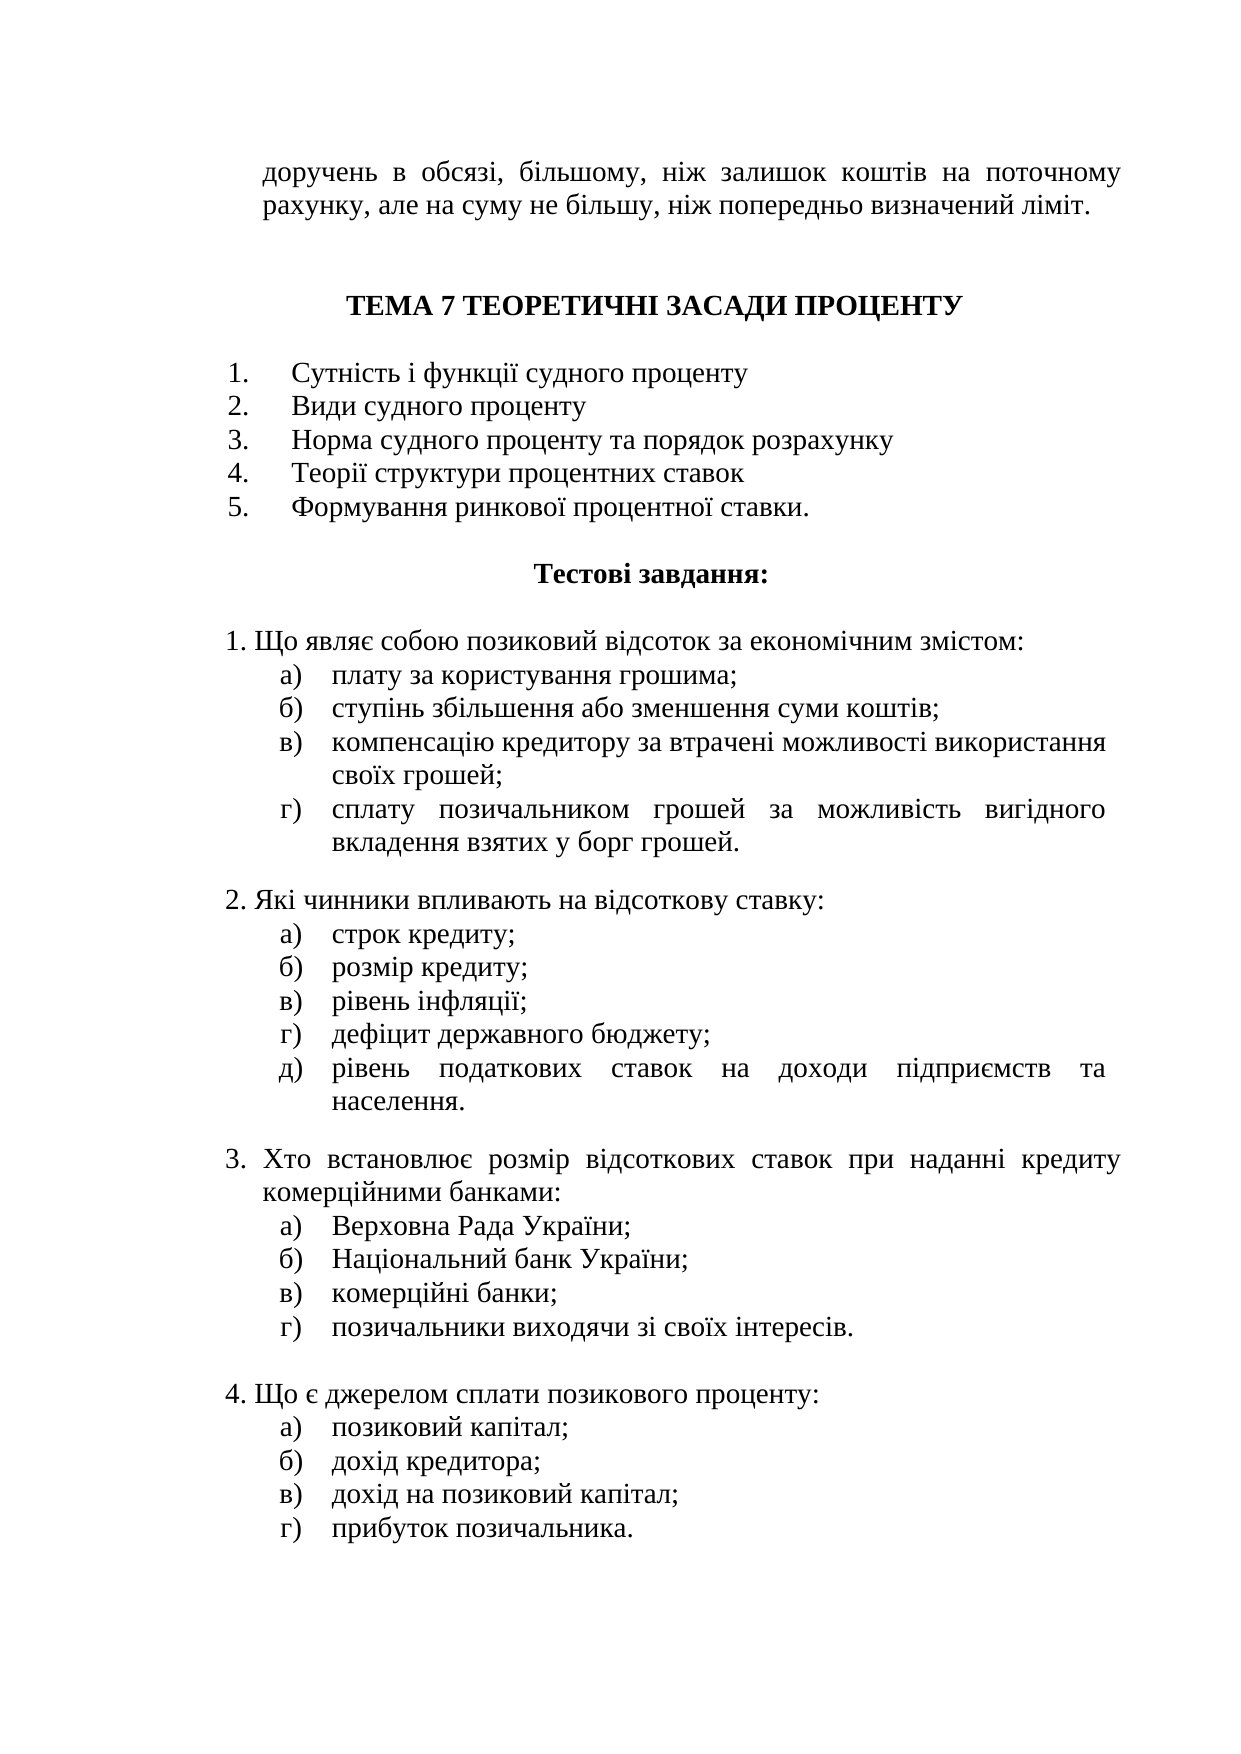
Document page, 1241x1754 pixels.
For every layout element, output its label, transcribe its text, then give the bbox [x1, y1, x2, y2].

table_cell б) [261, 690, 320, 724]
text 2. Які чинники впливають на відсоткову ставку: [225, 882, 1122, 916]
table_cell б) [261, 1242, 320, 1275]
list Теорії структури процентних ставок [187, 456, 1122, 489]
text 3. Хто встановлює розмір відсоткових ставок при наданні кредиту комерційними банками: [225, 1141, 1122, 1208]
table_header а) [261, 916, 320, 949]
text Тестові завдання: [187, 556, 1122, 590]
table_cell дефіцит державного бюджету; [320, 1016, 1118, 1050]
table_header позиковий капітал; [320, 1409, 1118, 1443]
table_cell г) [261, 791, 320, 858]
table_cell в) [261, 1476, 320, 1510]
table_header а) [261, 1409, 320, 1443]
table_cell г) [261, 1510, 320, 1543]
table_cell прибуток позичальника. [320, 1510, 1118, 1543]
table_header а) [261, 1208, 320, 1242]
list Сутність і функції судного проценту [187, 355, 1122, 388]
list Норма судного проценту та порядок розрахунку [187, 422, 1122, 456]
table_cell в) [261, 983, 320, 1016]
table_cell сплату позичальником грошей за можливість вигідного вкладення взятих у борг грошей. [320, 791, 1118, 858]
table_cell б) [261, 1443, 320, 1476]
table_cell компенсацію кредитору за втрачені можливості використання своїх грошей; [320, 724, 1118, 791]
table_header Верховна Рада України; [320, 1208, 1118, 1242]
table_header строк кредиту; [320, 916, 1118, 949]
text 1. Що являє собою позиковий відсоток за економічним змістом: [225, 623, 1122, 657]
table_cell дохід на позиковий капітал; [320, 1476, 1118, 1510]
table_cell комерційні банки; [320, 1275, 1118, 1309]
table_cell г) [261, 1309, 320, 1342]
table_cell Національний банк України; [320, 1242, 1118, 1275]
list Види судного проценту [187, 388, 1122, 422]
table_cell рівень податкових ставок на доходи підприємств та населення. [320, 1050, 1118, 1117]
list доручень в обсязі, більшому, ніж залишок коштів на поточному рахунку, але на суму не більшу, ніж попередньо визначений ліміт. [225, 154, 1122, 221]
table_header плату за користування грошима; [320, 657, 1118, 690]
table_cell розмір кредиту; [320, 949, 1118, 983]
list Формування ринкової процентної ставки. [187, 489, 1122, 523]
text ТЕМА 7 ТЕОРЕТИЧНІ ЗАСАДИ ПРОЦЕНТУ [187, 288, 1122, 321]
table_cell ступінь збільшення або зменшення суми коштів; [320, 690, 1118, 724]
table_header а) [261, 657, 320, 690]
table_cell д) [261, 1050, 320, 1117]
text 4. Що є джерелом сплати позикового проценту: [225, 1376, 1122, 1409]
table_cell б) [261, 949, 320, 983]
table_cell позичальники виходячи зі своїх інтересів. [320, 1309, 1118, 1342]
table_cell рівень інфляції; [320, 983, 1118, 1016]
table_cell в) [261, 1275, 320, 1309]
table_cell г) [261, 1016, 320, 1050]
table_cell дохід кредитора; [320, 1443, 1118, 1476]
table_cell в) [261, 724, 320, 791]
